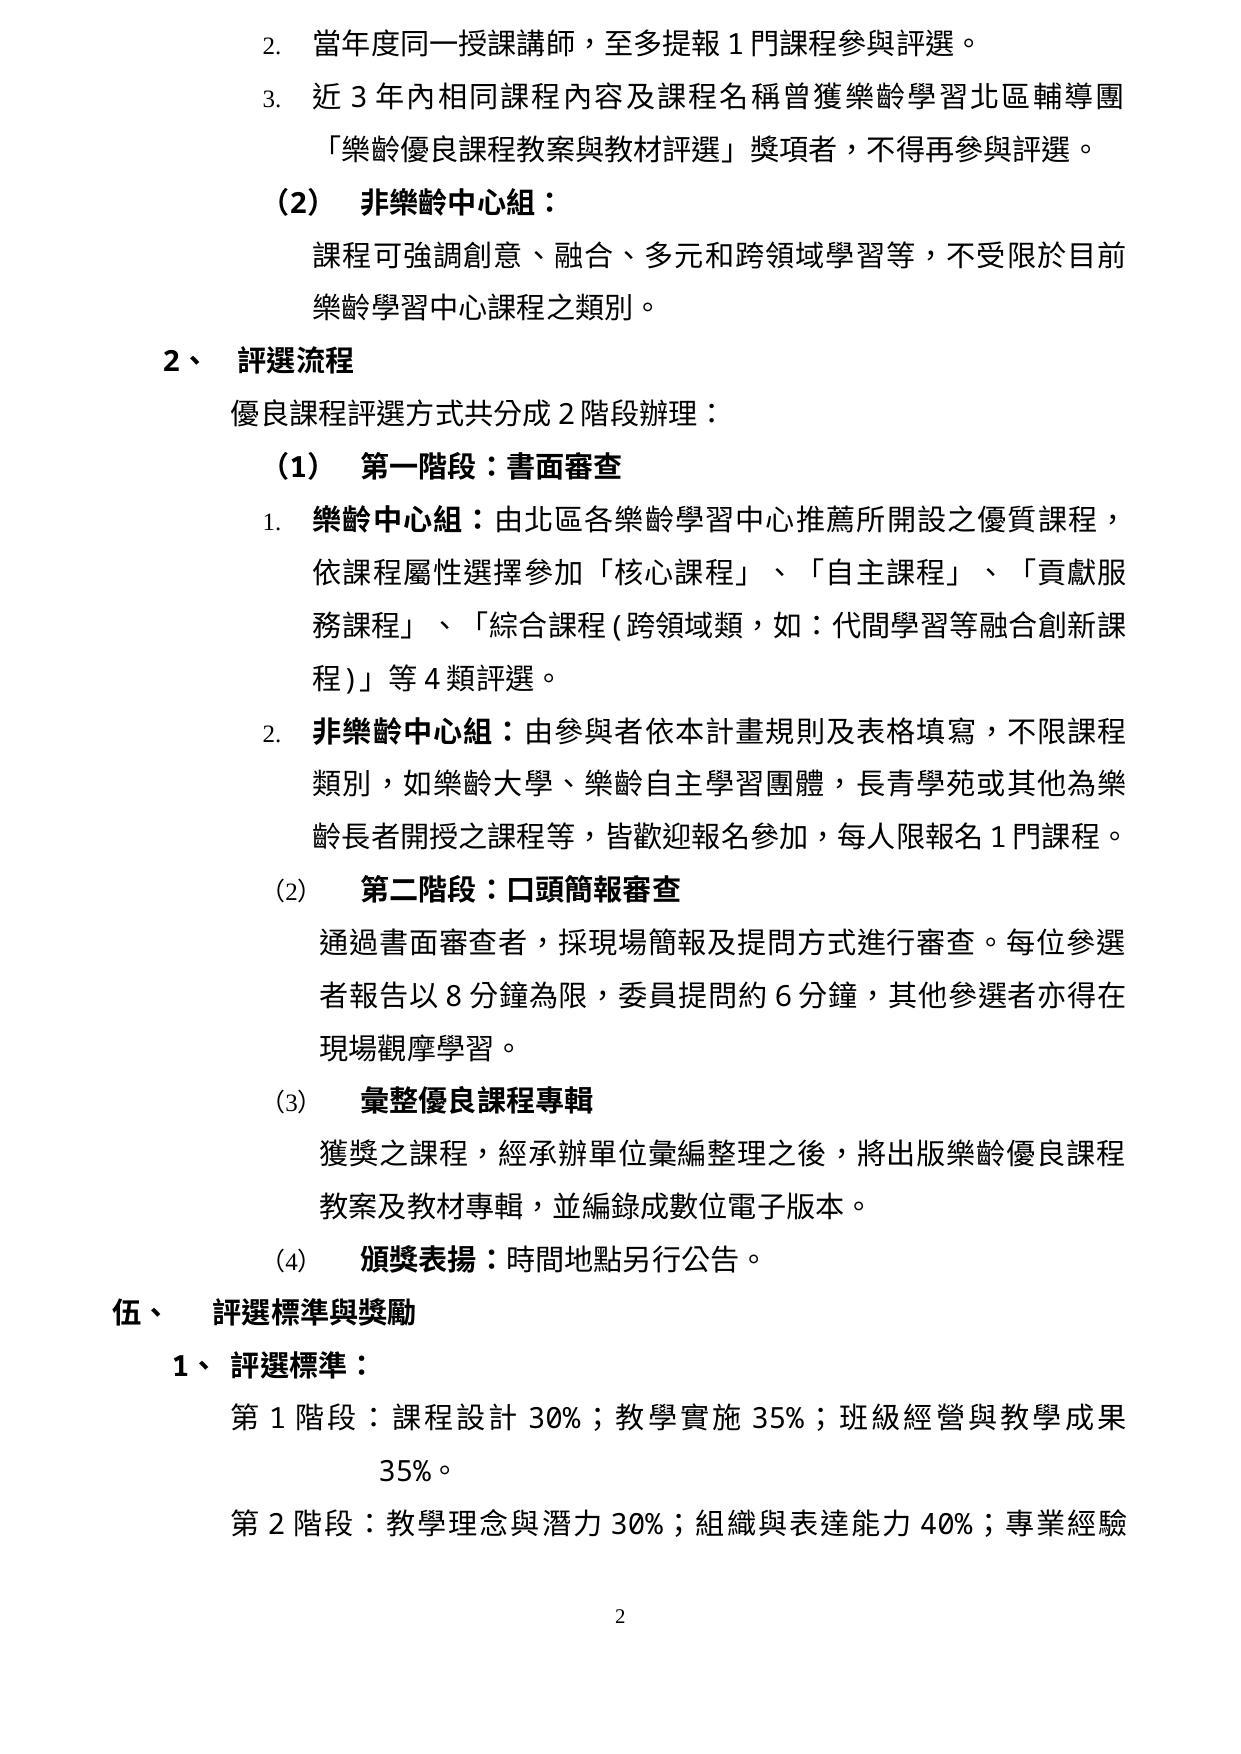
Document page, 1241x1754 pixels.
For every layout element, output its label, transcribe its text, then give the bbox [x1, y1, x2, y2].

list 第一階段：書面審查 [260, 444, 1128, 486]
list 樂齡中心組：由北區各樂齡學習中心推薦所開設之優質課程，依課程屬性選擇參加「核心課程」、「自主課程」、「貢獻服務課程」、「綜合課程(跨領域類，如：代間學習等融合創新課程)」等4類評選。 [262, 497, 1128, 698]
text 獲獎之課程，經承辦單位彙編整理之後，將出版樂齡優良課程教案及教材專輯，並編錄成數位電子版本。 [319, 1131, 1128, 1226]
list 非樂齡中心組： [260, 179, 1128, 222]
list 近3年內相同課程內容及課程名稱曾獲樂齡學習北區輔導團「樂齡優良課程教案與教材評選」獎項者，不得再參與評選。 [262, 74, 1128, 169]
list 當年度同一授課講師，至多提報1門課程參與評選。 [262, 21, 1128, 63]
list 評選標準： [172, 1342, 1128, 1384]
list 彙整優良課程專輯 [260, 1078, 1128, 1120]
text 通過書面審查者，採現場簡報及提問方式進行審查。每位參選者報告以8分鐘為限，委員提問約6分鐘，其他參選者亦得在現場觀摩學習。 [319, 919, 1128, 1067]
list 頒獎表揚：時間地點另行公告。 [260, 1236, 1128, 1279]
text 第2階段：教學理念與潛力30%；組織與表達能力40%；專業經驗 [231, 1501, 1128, 1543]
list 評選標準與獎勵 [112, 1289, 1128, 1332]
text 課程可強調創意、融合、多元和跨領域學習等，不受限於目前樂齡學習中心課程之類別。 [312, 232, 1128, 327]
list 非樂齡中心組：由參與者依本計畫規則及表格填寫，不限課程類別，如樂齡大學、樂齡自主學習團體，長青學苑或其他為樂齡長者開授之課程等，皆歡迎報名參加，每人限報名1門課程。 [262, 708, 1128, 856]
list 第二階段：口頭簡報審查 [260, 867, 1128, 909]
list 評選流程 [162, 338, 1128, 380]
text 優良課程評選方式共分成2階段辦理： [231, 391, 1128, 433]
text 第1階段：課程設計30%；教學實施35%；班級經營與教學成果35%。 [231, 1395, 1128, 1490]
